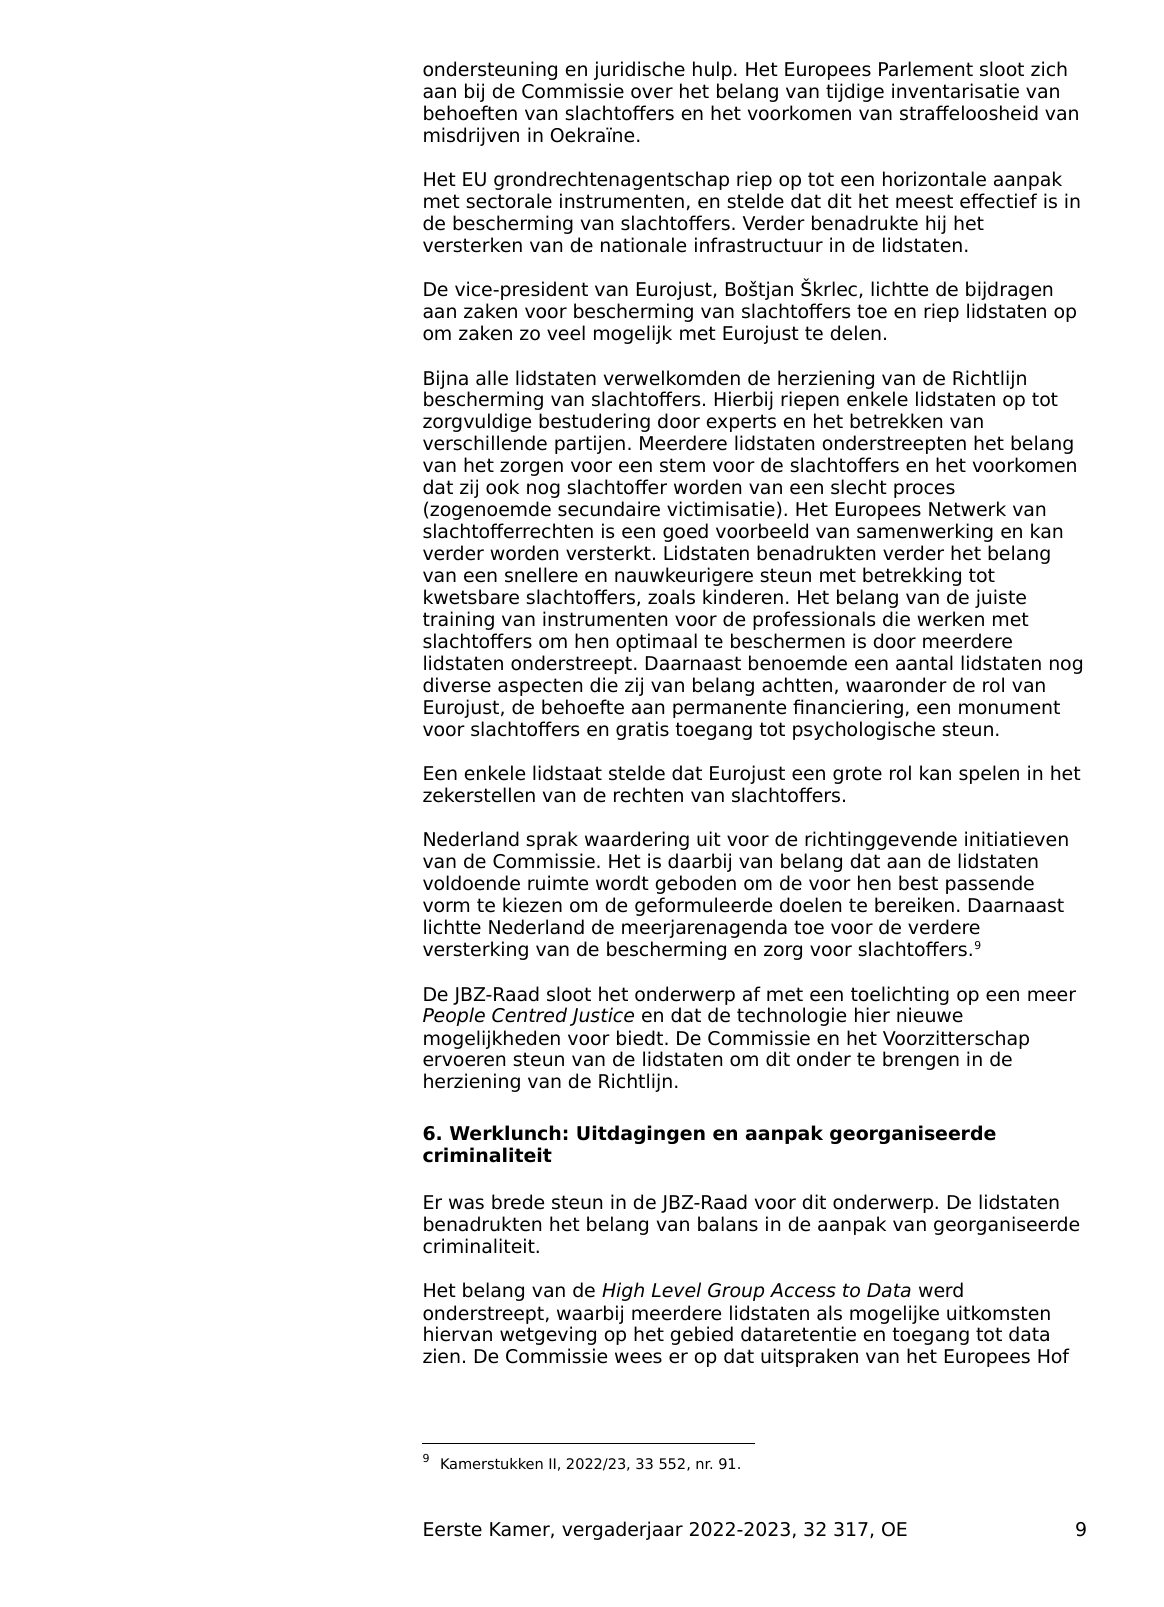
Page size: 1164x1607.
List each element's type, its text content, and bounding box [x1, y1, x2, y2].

text De JBZ-Raad sloot het onderwerp af met een toelichting op een meer People Centred Justice en dat de technologie hier nieuwe mogelijkheden voor biedt. De Commissie en het Voorzitterschap ervoeren steun van de lidstaten om dit onder te brengen in de herziening van de Richtlijn. [422, 983, 1087, 1093]
text ondersteuning en juridische hulp. Het Europees Parlement sloot zich aan bij de Commissie over het belang van tijdige inventarisatie van behoeften van slachtoffers en het voorkomen van straffeloosheid van misdrijven in Oekraïne. [422, 59, 1087, 147]
text Nederland sprak waardering uit voor de richtinggevende initiatieven van de Commissie. Het is daarbij van belang dat aan de lidstaten voldoende ruimte wordt geboden om de voor hen best passende vorm te kiezen om de geformuleerde doelen te bereiken. Daarnaast lichtte Nederland de meerjarenagenda toe voor de verdere versterking van de bescherming en zorg voor slachtoffers. [422, 829, 1087, 961]
text Kamerstukken II, 2022/23, 33 552, nr. 91. [422, 1452, 1087, 1474]
text Het belang van de High Level Group Access to Data werd onderstreept, waarbij meerdere lidstaten als mogelijke uitkomsten hiervan wetgeving op het gebied dataretentie en toegang tot data zien. De Commissie wees er op dat uitspraken van het Europees Hof [422, 1280, 1087, 1368]
text Het EU grondrechtenagentschap riep op tot een horizontale aanpak met sectorale instrumenten, en stelde dat dit het meest effectief is in de bescherming van slachtoffers. Verder benadrukte hij het versterken van de nationale infrastructuur in de lidstaten. [422, 169, 1087, 257]
text Een enkele lidstaat stelde dat Eurojust een grote rol kan spelen in het zekerstellen van de rechten van slachtoffers. [422, 763, 1087, 807]
text Bijna alle lidstaten verwelkomden de herziening van de Richtlijn bescherming van slachtoffers. Hierbij riepen enkele lidstaten op tot zorgvuldige bestudering door experts en het betrekken van verschillende partijen. Meerdere lidstaten onderstreepten het belang van het zorgen voor een stem voor de slachtoffers en het voorkomen dat zij ook nog slachtoffer worden van een slecht proces (zogenoemde secundaire victimisatie). Het Europees Netwerk van slachtofferrechten is een goed voorbeeld van samenwerking en kan verder worden versterkt. Lidstaten benadrukten verder het belang van een snellere en nauwkeurigere steun met betrekking tot kwetsbare slachtoffers, zoals kinderen. Het belang van de juiste training van instrumenten voor de professionals die werken met slachtoffers om hen optimaal te beschermen is door meerdere lidstaten onderstreept. Daarnaast benoemde een aantal lidstaten nog diverse aspecten die zij van belang achtten, waaronder de rol van Eurojust, de behoefte aan permanente financiering, een monument voor slachtoffers en gratis toegang tot psychologische steun. [422, 367, 1087, 741]
text De vice-president van Eurojust, Boštjan Škrlec, lichtte de bijdragen aan zaken voor bescherming van slachtoffers toe en riep lidstaten op om zaken zo veel mogelijk met Eurojust te delen. [422, 279, 1087, 345]
text Er was brede steun in de JBZ-Raad voor dit onderwerp. De lidstaten benadrukten het belang van balans in de aanpak van georganiseerde criminaliteit. [422, 1192, 1087, 1258]
subtitle 6. Werklunch: Uitdagingen en aanpak georganiseerde criminaliteit [422, 1123, 1087, 1167]
